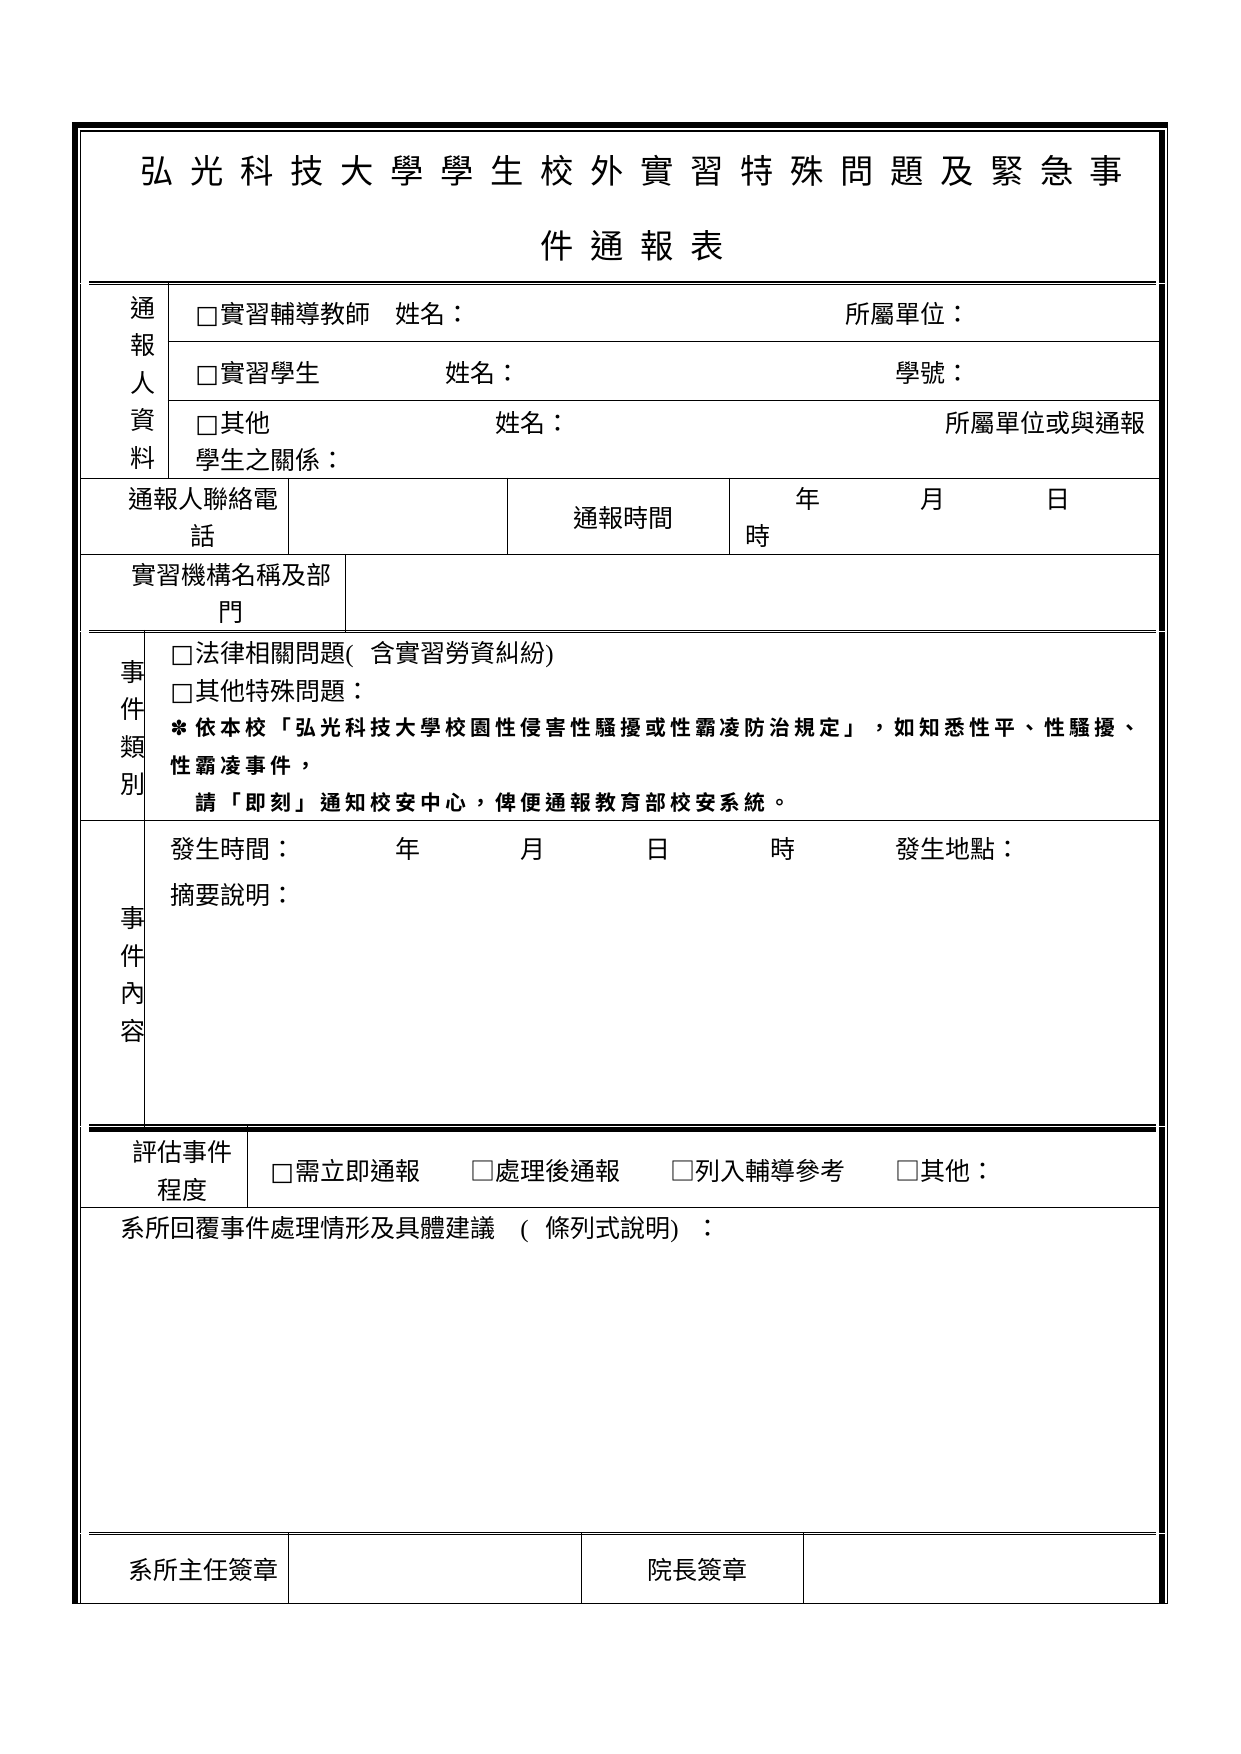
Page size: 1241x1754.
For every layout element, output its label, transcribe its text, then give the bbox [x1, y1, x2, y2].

table_cell 通報人資料 [81, 281, 168, 478]
table_cell [804, 1532, 1164, 1603]
table_header 弘光科技大學學生校外實習特殊問題及緊急事件通報表 [81, 132, 1159, 281]
table_cell 發生時間： 年 月 日 時 發生地點： 摘要說明： [145, 821, 1159, 1124]
table_cell 事件內容 [81, 821, 144, 1124]
table_cell 系所回覆事件處理情形及具體建議 (條列式說明)： [81, 1208, 1159, 1532]
table_cell 院長簽章 [582, 1535, 803, 1603]
table_cell 年 月 日 時 [730, 479, 1159, 554]
table_cell 評估事件程度 [78, 1124, 247, 1207]
table_cell □實習輔導教師 姓名： 所屬單位： [169, 281, 1164, 341]
table_cell 實習機構名稱及部門 [81, 555, 345, 630]
table_cell 通報人聯絡電話 [81, 479, 288, 554]
table_cell □需立即通報 □處理後通報 □列入輔導參考 □其他： [248, 1124, 1164, 1207]
table_cell □法律相關問題(含實習勞資糾紛) □其他特殊問題： ✽依本校「弘光科技大學校園性侵害性騷擾或性霸凌防治規定」，如知悉性平、性騷擾、性霸凌事件， 請「即刻」通知校安中心，俾便通報教育部校安系統。 [145, 630, 1164, 820]
table_cell [289, 1535, 581, 1603]
table_cell 通報時間 [508, 479, 729, 554]
table_cell 系所主任簽章 [78, 1532, 288, 1603]
table_cell □實習學生 姓名： 學號： [169, 342, 1159, 399]
table_cell [346, 555, 1159, 630]
table_cell [289, 479, 507, 554]
table_cell 事件類別 [81, 630, 144, 820]
table_cell □其他 姓名： 所屬單位或與通報學生之關係： [169, 401, 1159, 478]
